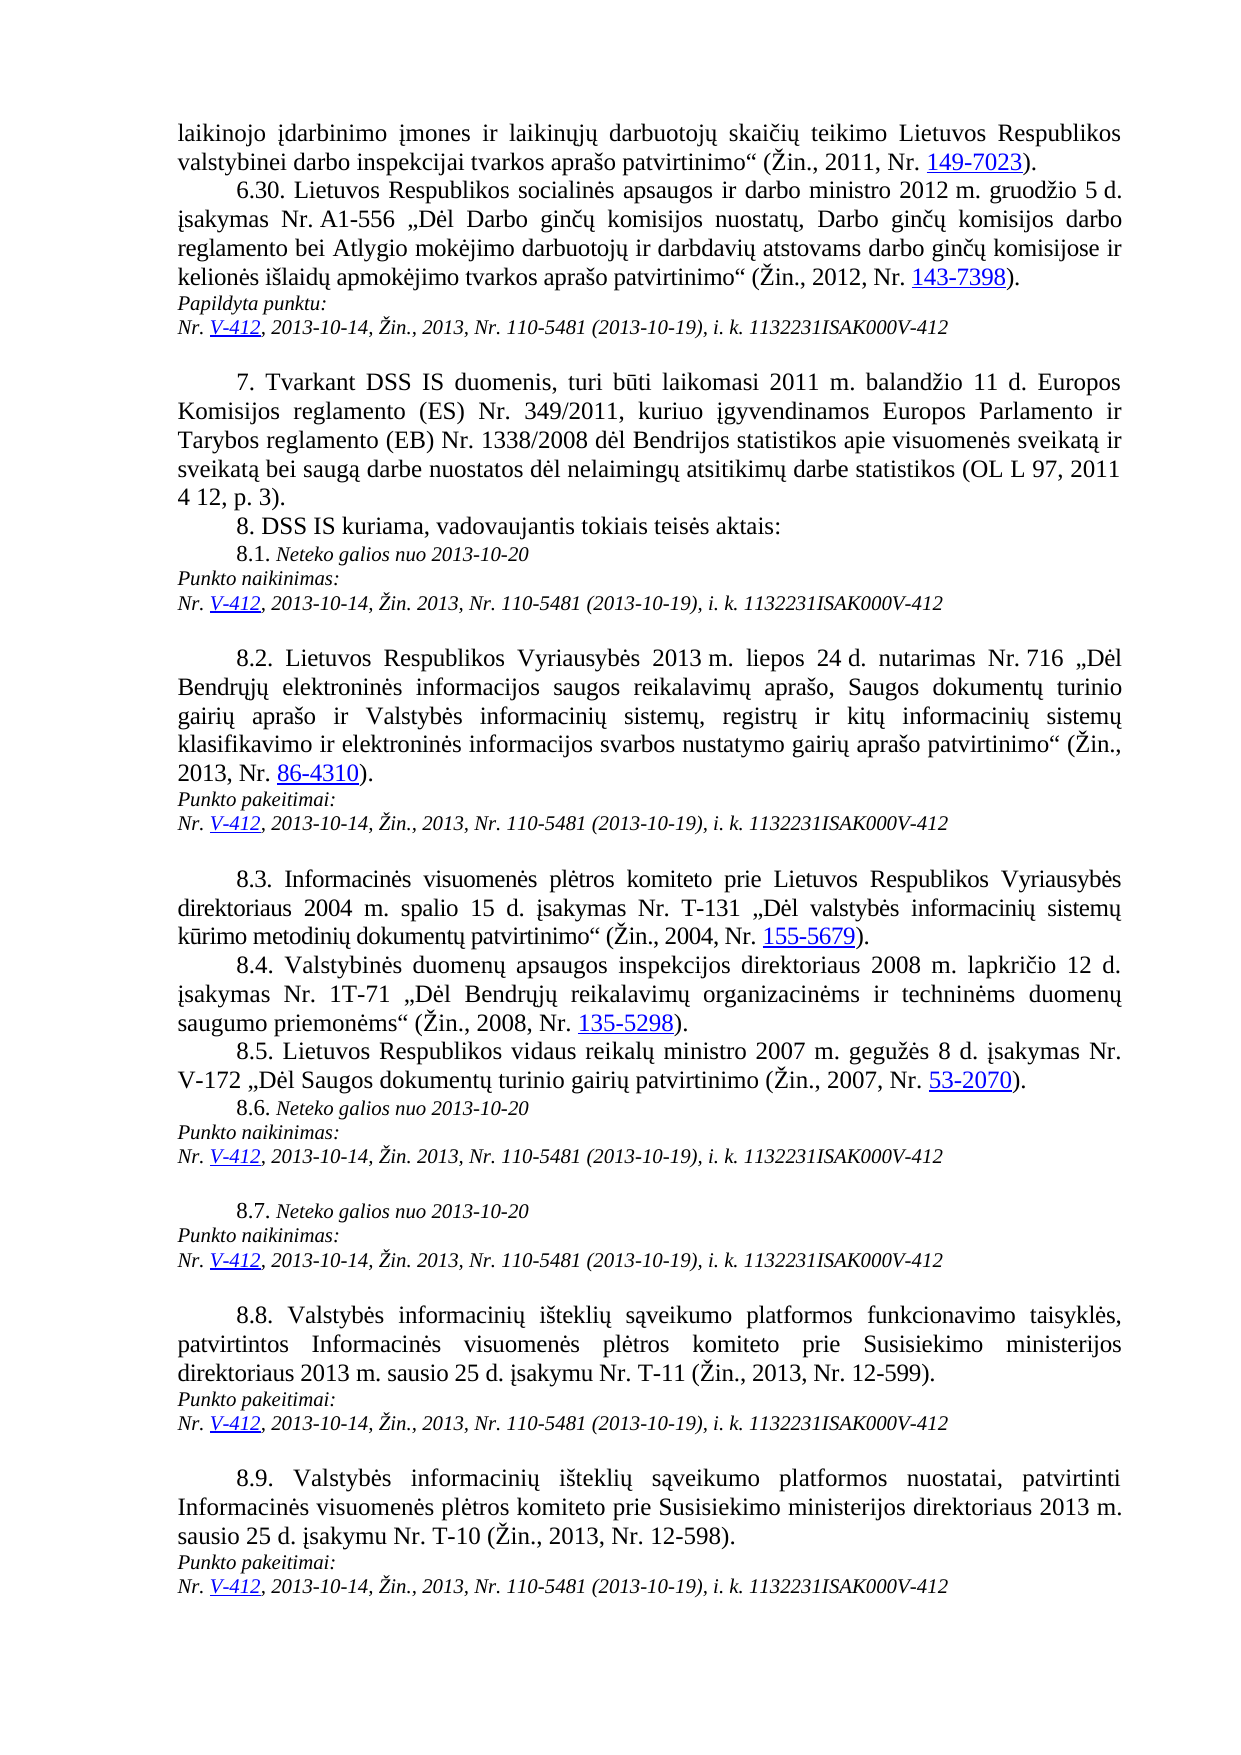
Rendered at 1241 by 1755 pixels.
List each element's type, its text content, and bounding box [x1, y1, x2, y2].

text 8.5. Lietuvos Respublikos vidaus reikalų ministro 2007 m. gegužės 8 d. įsakymas Nr. V-172 „Dėl saugos dokumentų turinio gairių patvirtinimo (Žin., 2007, Nr. 53-2070). [177, 1036, 1122, 1094]
text 8.7. Neteko galios nuo 2013-10-20 [177, 1197, 1122, 1223]
text Nr. V-412, 2013-10-14, Žin. 2013, Nr. 110-5481 (2013-10-19), i. k. 1132231ISAK000V-412 [177, 1144, 1122, 1168]
text Punkto naikinimas: [177, 1120, 1122, 1144]
text Punkto pakeitimai: [177, 1387, 1122, 1411]
text Punkto pakeitimai: [177, 1550, 1122, 1574]
text 8.2. Lietuvos Respublikos Vyriausybės 2013 m. liepos 24 d. nutarimas Nr. 716 „Dėl Bendrųjų elektroninės informacijos saugos reikalavimų aprašo, Saugos dokumentų turinio gairių aprašo ir Valstybės informacinių sistemų, registrų ir kitų informacinių sistemų klasifikavimo ir elektroninės informacijos svarbos nustatymo gairių aprašo patvirtinimo“ (Žin., 2013, Nr. 86-4310). [177, 643, 1122, 787]
text Nr. V-412, 2013-10-14, Žin., 2013, Nr. 110-5481 (2013-10-19), i. k. 1132231ISAK000V-412 [177, 315, 1122, 339]
text 8.4. Valstybinės duomenų apsaugos inspekcijos direktoriaus 2008 m. lapkričio 12 d. įsakymas Nr. 1T-71 „Dėl bendrųjų reikalavimų organizacinėms ir techninėms duomenų saugumo priemonėms“ (Žin., 2008, Nr. 135-5298). [177, 950, 1122, 1036]
text laikinojo įdarbinimo įmones ir laikinųjų darbuotojų skaičių teikimo Lietuvos Respublikos valstybinei darbo inspekcijai tvarkos aprašo patvirtinimo“ (Žin., 2011, Nr. 149-7023). [177, 118, 1122, 176]
text 8.6. Neteko galios nuo 2013-10-20 [177, 1094, 1122, 1120]
text 8.1. Neteko galios nuo 2013-10-20 [177, 540, 1122, 566]
text 8.9. Valstybės informacinių išteklių sąveikumo platformos nuostatai, patvirtinti Informacinės visuomenės plėtros komiteto prie Susisiekimo ministerijos direktoriaus 2013 m. sausio 25 d. įsakymu Nr. T-10 (Žin., 2013, Nr. 12-598). [177, 1463, 1122, 1550]
text Nr. V-412, 2013-10-14, Žin. 2013, Nr. 110-5481 (2013-10-19), i. k. 1132231ISAK000V-412 [177, 590, 1122, 614]
text 7. Tvarkant DSS IS duomenis, turi būti laikomasi 2011 m. balandžio 11 d. Europos Komisijos reglamento (ES) Nr. 349/2011, kuriuo įgyvendinamos Europos Parlamento ir Tarybos reglamento (EB) Nr. 1338/2008 dėl Bendrijos statistikos apie visuomenės sveikatą ir sveikatą bei saugą darbe nuostatos dėl nelaimingų atsitikimų darbe statistikos (OL L 97, 2011 4 12, p. 3). [177, 367, 1122, 511]
text Punkto naikinimas: [177, 566, 1122, 590]
text Papildyta punktu: [177, 291, 1122, 315]
text Nr. V-412, 2013-10-14, Žin. 2013, Nr. 110-5481 (2013-10-19), i. k. 1132231ISAK000V-412 [177, 1247, 1122, 1272]
text Nr. V-412, 2013-10-14, Žin., 2013, Nr. 110-5481 (2013-10-19), i. k. 1132231ISAK000V-412 [177, 811, 1122, 835]
text 8.3. Informacinės visuomenės plėtros komiteto prie Lietuvos Respublikos Vyriausybės direktoriaus 2004 m. spalio 15 d. įsakymas Nr. T-131 „Dėl valstybės informacinių sistemų kūrimo metodinių dokumentų patvirtinimo“ (Žin., 2004, Nr. 155-5679). [177, 864, 1122, 950]
text 8. DSS IS kuriama, vadovaujantis tokiais teisės aktais: [177, 511, 1122, 540]
text 8.8. Valstybės informacinių išteklių sąveikumo platformos funkcionavimo taisyklės, patvirtintos Informacinės visuomenės plėtros komiteto prie Susisiekimo ministerijos direktoriaus 2013 m. sausio 25 d. įsakymu Nr. T-11 (Žin., 2013, Nr. 12-599). [177, 1300, 1122, 1387]
text Punkto pakeitimai: [177, 787, 1122, 811]
text Punkto naikinimas: [177, 1223, 1122, 1247]
text Nr. V-412, 2013-10-14, Žin., 2013, Nr. 110-5481 (2013-10-19), i. k. 1132231ISAK000V-412 [177, 1574, 1122, 1598]
text 6.30. Lietuvos Respublikos socialinės apsaugos ir darbo ministro 2012 m. gruodžio 5 d. įsakymas Nr. A1-556 „Dėl darbo ginčų komisijos nuostatų, darbo ginčų komisijos darbo reglamento bei atlygio mokėjimo darbuotojų ir darbdavių atstovams darbo ginčų komisijose ir kelionės išlaidų apmokėjimo tvarkos aprašo patvirtinimo“ (Žin., 2012, Nr. 143-7398). [177, 176, 1122, 291]
text Nr. V-412, 2013-10-14, Žin., 2013, Nr. 110-5481 (2013-10-19), i. k. 1132231ISAK000V-412 [177, 1411, 1122, 1435]
